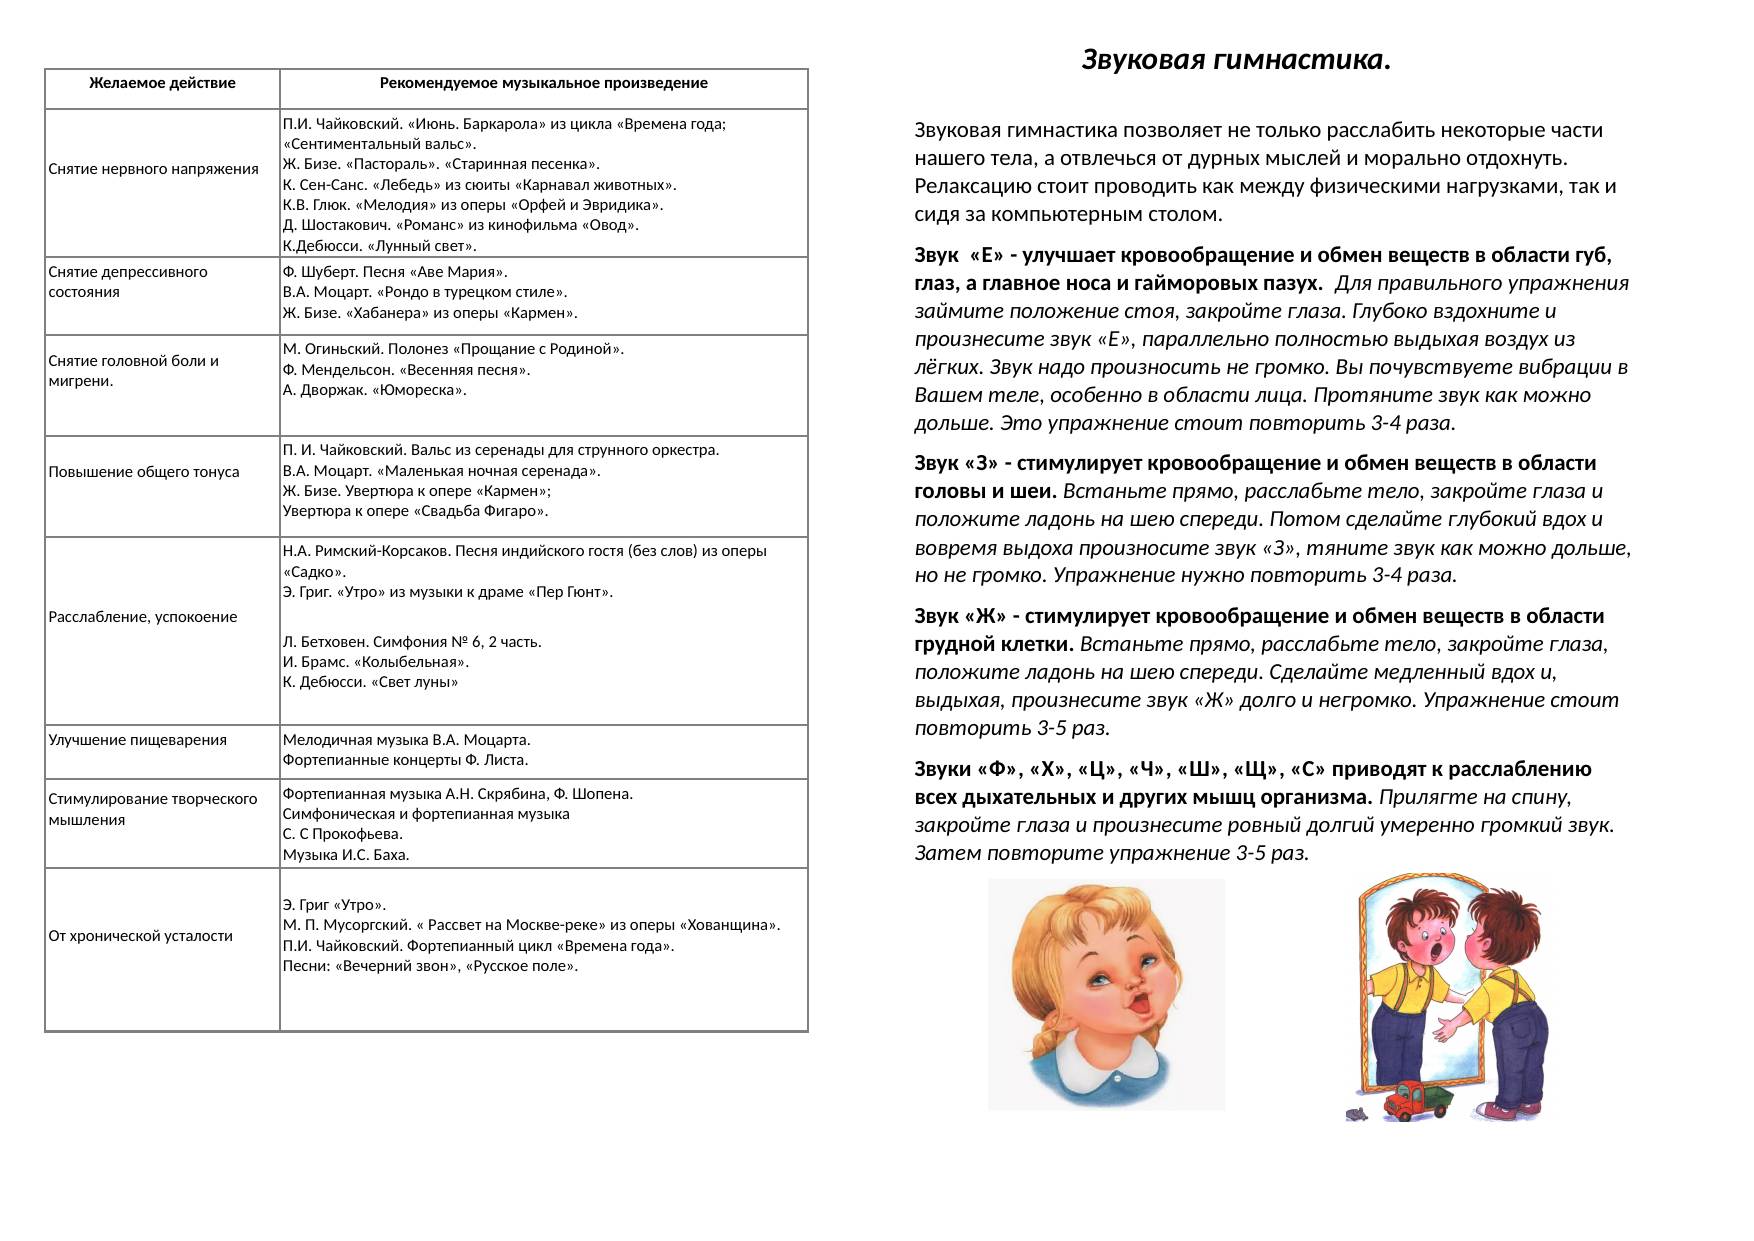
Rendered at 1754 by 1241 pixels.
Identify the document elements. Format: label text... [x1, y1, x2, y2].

table_header Желаемое действие [46, 70, 279, 108]
table_cell От хронической усталости [46, 869, 279, 1030]
table_header Рекомендуемое музыкальное произведение [281, 70, 807, 108]
text Звуки «Ф», «Х», «Ц», «Ч», «Ш», «Щ», «С» приводят к расслаблению всех дыхательных и других мышц организма. Прилягте на спину, закройте глаза и произнесите ровный долгий умеренно громкий звук. Затем повторите упражнение 3-5 раз. [914, 754, 1636, 866]
table_cell Повышение общего тонуса [46, 437, 279, 536]
table_cell Расслабление, успокоение [46, 538, 279, 724]
table_cell Снятие нервного напряжения [46, 110, 279, 256]
text Звук «Ж» - стимулирует кровообращение и обмен веществ в области грудной клетки. Встаньте прямо, расслабьте тело, закройте глаза, положите ладонь на шею спереди. Сделайте медленный вдох и, выдыхая, произнесите звук «Ж» долго и негромко. Упражнение стоит повторить 3-5 раз. [914, 601, 1636, 741]
text Звуковая гимнастика позволяет не только расслабить некоторые части нашего тела, а отвлечься от дурных мыслей и морально отдохнуть. Релаксацию стоит проводить как между физическими нагрузками, так и сидя за компьютерным столом. [914, 115, 1636, 227]
table_cell П.И. Чайковский. «Июнь. Баркарола» из цикла «Времена года; «Сентиментальный вальс». Ж. Бизе. «Пастораль». «Старинная песенка». К. Сен-Санс. «Лебедь» из сюиты «Карнавал животных». К.В. Глюк. «Мелодия» из оперы «Орфей и Эвридика». Д. Шостакович. «Романс» из кинофильма «Овод». К.Дебюсси. «Лунный свет». [281, 110, 807, 256]
table_cell Н.А. Римский-Корсаков. Песня индийского гостя (без слов) из оперы «Садко». Э. Григ. «Утро» из музыки к драме «Пер Гюнт». Л. Бетховен. Симфония № 6, 2 часть. И. Брамс. «Колыбельная». К. Дебюсси. «Свет луны» [281, 538, 807, 724]
table_cell Фортепианная музыка А.Н. Скрябина, Ф. Шопена. Симфоническая и фортепианная музыка С. С Прокофьева. Музыка И.С. Баха. [281, 780, 807, 867]
table_cell Мелодичная музыка В.А. Моцарта. Фортепианные концерты Ф. Листа. [281, 726, 807, 778]
table_cell Улучшение пищеварения [46, 726, 279, 778]
picture [988, 879, 1226, 1111]
table_cell Э. Григ «Утро». М. П. Мусоргский. « Рассвет на Москве-реке» из оперы «Хованщина». П.И. Чайковский. Фортепианный цикл «Времена года». Песни: «Вечерний звон», «Русское поле». [281, 869, 807, 1030]
table_cell Снятие депрессивного состояния [46, 258, 279, 334]
picture [1346, 873, 1556, 1122]
text Звуковая гимнастика. [841, 39, 1636, 77]
table_cell Снятие головной боли и мигрени. [46, 336, 279, 434]
table_cell Ф. Шуберт. Песня «Аве Мария». В.А. Моцарт. «Рондо в турецком стиле». Ж. Бизе. «Хабанера» из оперы «Кармен». [281, 258, 807, 334]
table_cell П. И. Чайковский. Вальс из серенады для струнного оркестра. В.А. Моцарт. «Маленькая ночная серенада». Ж. Бизе. Увертюра к опере «Кармен»; Увертюра к опере «Свадьба Фигаро». [281, 437, 807, 536]
table_cell М. Огиньский. Полонез «Прощание с Родиной». Ф. Мендельсон. «Весенняя песня». А. Дворжак. «Юмореска». [281, 336, 807, 434]
text Звук «З» - стимулирует кровообращение и обмен веществ в области головы и шеи. Встаньте прямо, расслабьте тело, закройте глаза и положите ладонь на шею спереди. Потом сделайте глубокий вдох и вовремя выдоха произносите звук «З», тяните звук как можно дольше, но не громко. Упражнение нужно повторить 3-4 раза. [914, 448, 1636, 589]
table_cell Стимулирование творческого мышления [46, 780, 279, 867]
text Звук «Е» - улучшает кровообращение и обмен веществ в области губ, глаз, а главное носа и гайморовых пазух. Для правильного упражнения займите положение стоя, закройте глаза. Глубоко вздохните и произнесите звук «Е», параллельно полностью выдыхая воздух из лёгких. Звук надо произносить не громко. Вы почувствуете вибрации в Вашем теле, особенно в области лица. Протяните звук как можно дольше. Это упражнение стоит повторить 3-4 раза. [914, 240, 1636, 436]
